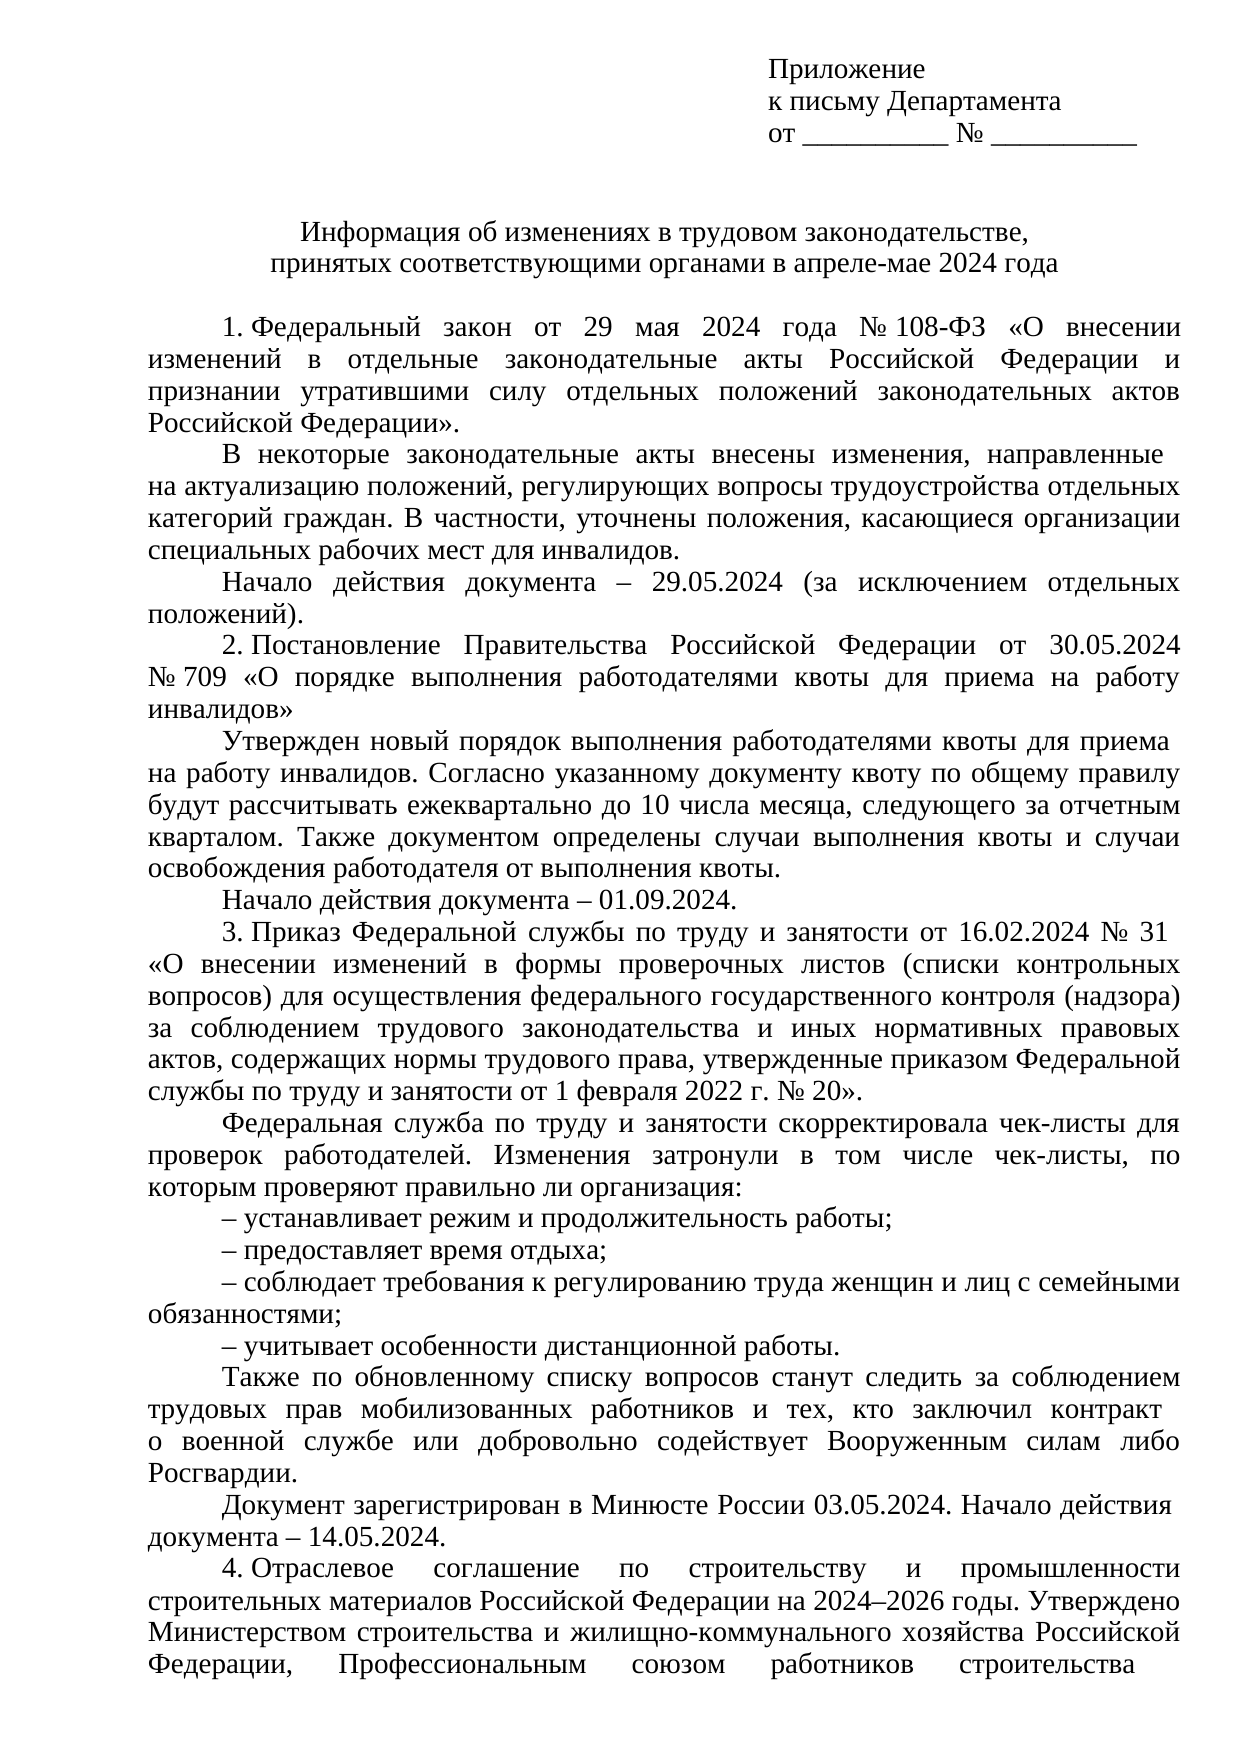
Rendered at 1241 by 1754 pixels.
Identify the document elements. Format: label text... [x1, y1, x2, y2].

text Документ зарегистрирован в Минюсте России 03.05.2024. Начало действия документа – 14.05.2024. [148, 1489, 1181, 1552]
text 4. Отраслевое соглашение по строительству и промышленности строительных материалов Российской Федерации на 2024–2026 годы. Утверждено Министерством строительства и жилищно-коммунального хозяйства Российской Федерации, Профессиональным союзом работников строительства [148, 1552, 1181, 1680]
text от __________ № __________ [148, 117, 1181, 148]
text Начало действия документа – 01.09.2024. [148, 884, 1181, 916]
text 2. Постановление Правительства Российской Федерации от 30.05.2024 № 709 «О порядке выполнения работодателями квоты для приема на работу инвалидов» [148, 629, 1181, 725]
text Также по обновленному списку вопросов станут следить за соблюдением трудовых прав мобилизованных работников и тех, кто заключил контракт о военной службе или добровольно содействует Вооруженным силам либо Росгвардии. [148, 1361, 1181, 1489]
text принятых соответствующими органами в апреле-мае 2024 года [148, 247, 1181, 279]
text 1. Федеральный закон от 29 мая 2024 года № 108-ФЗ «О внесении изменений в отдельные законодательные акты Российской Федерации и признании утратившими силу отдельных положений законодательных актов Российской Федерации». [148, 311, 1181, 438]
text Начало действия документа – 29.05.2024 (за исключением отдельных положений). [148, 566, 1181, 629]
text Приложение [148, 53, 1181, 85]
text – устанавливает режим и продолжительность работы; [148, 1202, 1181, 1234]
text Информация об изменениях в трудовом законодательстве, [148, 216, 1181, 247]
text – соблюдает требования к регулированию труда женщин и лиц с семейными обязанностями; [148, 1266, 1181, 1330]
text 3. Приказ Федеральной службы по труду и занятости от 16.02.2024 № 31 «О внесении изменений в формы проверочных листов (списки контрольных вопросов) для осуществления федерального государственного контроля (надзора) за соблюдением трудового законодательства и иных нормативных правовых актов, содержащих нормы трудового права, утвержденные приказом Федеральной службы по труду и занятости от 1 февраля 2022 г. № 20». [148, 916, 1181, 1107]
text – предоставляет время отдыха; [148, 1234, 1181, 1266]
text Федеральная служба по труду и занятости скорректировала чек-листы для проверок работодателей. Изменения затронули в том числе чек-листы, по которым проверяют правильно ли организация: [148, 1107, 1181, 1202]
text В некоторые законодательные акты внесены изменения, направленные на актуализацию положений, регулирующих вопросы трудоустройства отдельных категорий граждан. В частности, уточнены положения, касающиеся организации специальных рабочих мест для инвалидов. [148, 438, 1181, 566]
text – учитывает особенности дистанционной работы. [148, 1330, 1181, 1361]
text к письму Департамента [148, 85, 1181, 117]
text Утвержден новый порядок выполнения работодателями квоты для приема на работу инвалидов. Согласно указанному документу квоту по общему правилу будут рассчитывать ежеквартально до 10 числа месяца, следующего за отчетным кварталом. Также документом определены случаи выполнения квоты и случаи освобождения работодателя от выполнения квоты. [148, 725, 1181, 884]
